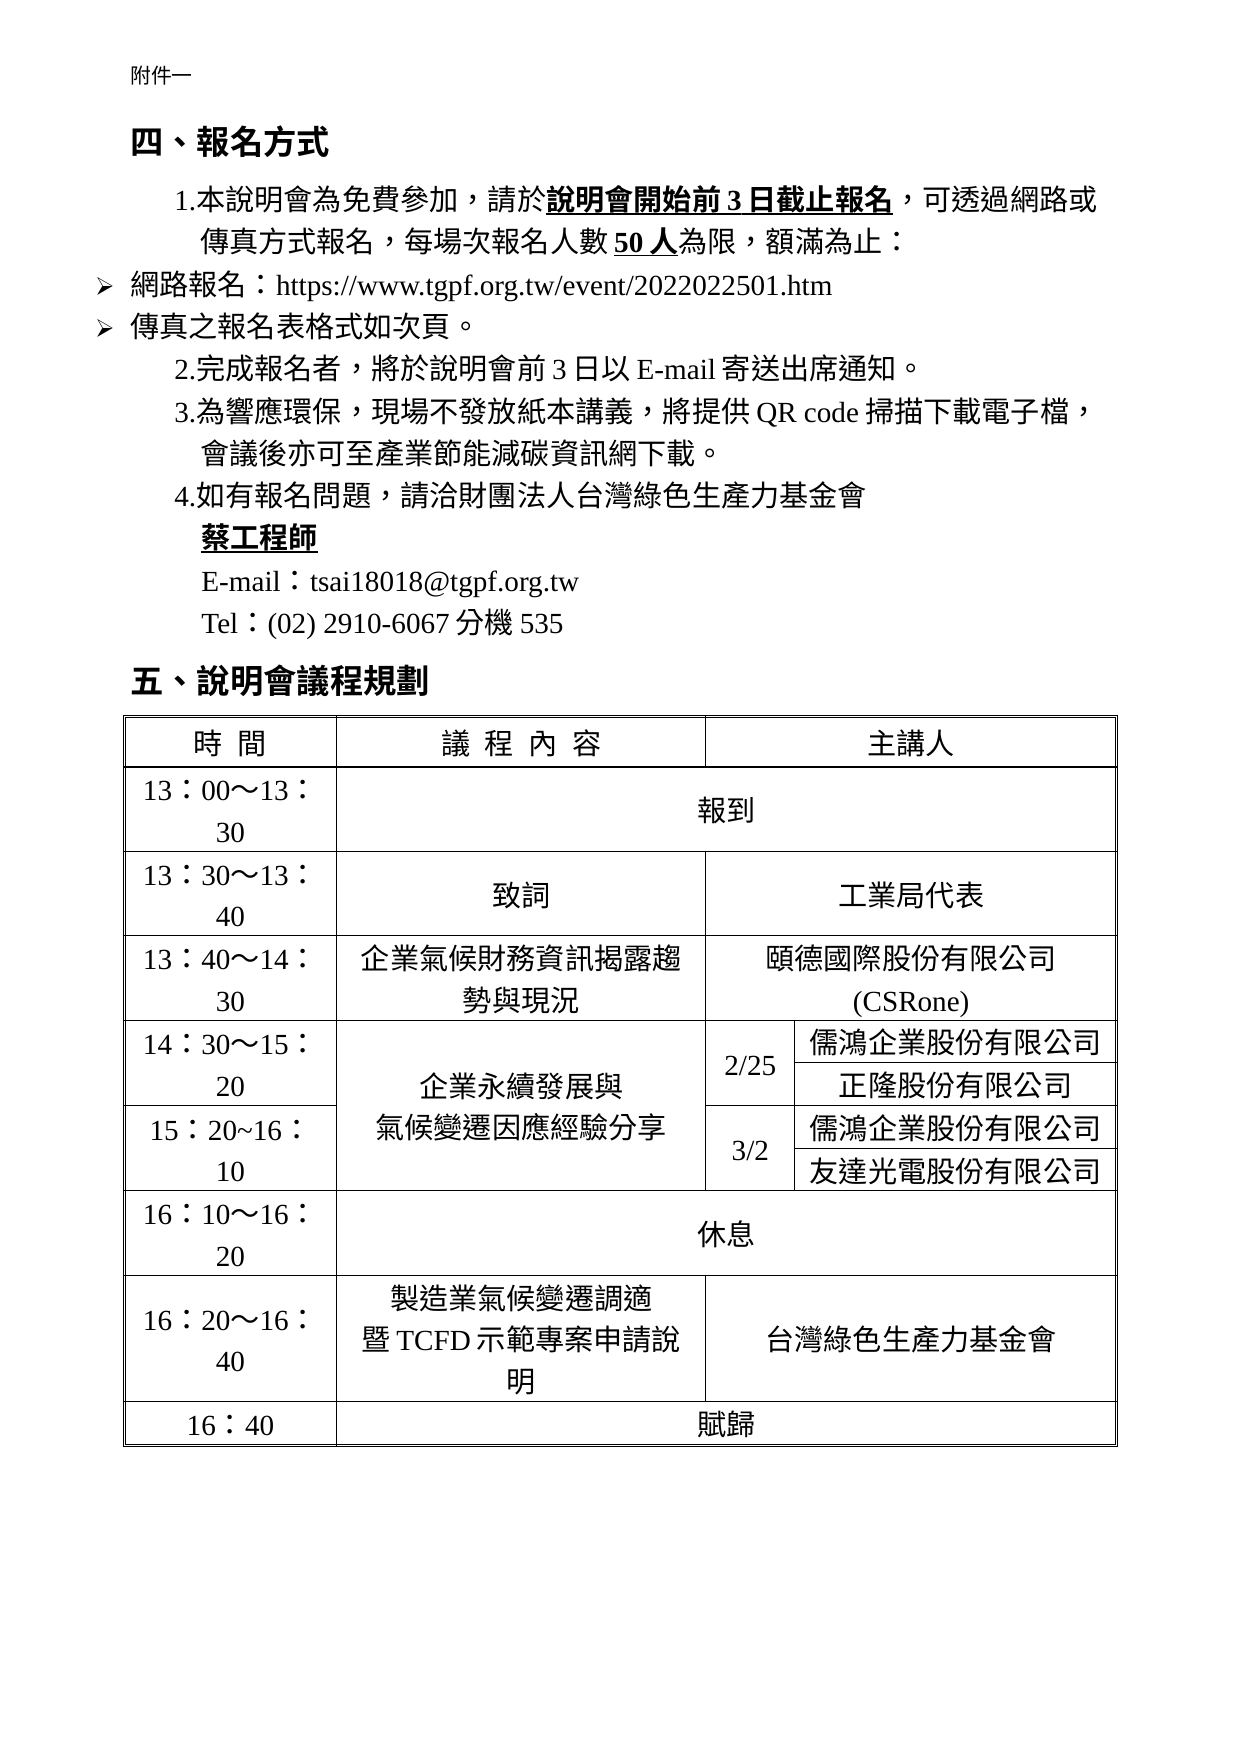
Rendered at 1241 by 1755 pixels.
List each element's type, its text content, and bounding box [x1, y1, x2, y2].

text 1.本說明會為免費參加，請於說明會開始前3日截止報名，可透過網路或傳真方式報名，每場次報名人數50人為限，額滿為止： [174, 177, 1110, 261]
table_cell 15：20~16：10 [126, 1106, 336, 1190]
table_cell 3/2 [706, 1106, 794, 1190]
table_cell 正隆股份有限公司 [795, 1063, 1115, 1105]
table_cell 休息 [337, 1191, 1115, 1275]
list 網路報名：https://www.tgpf.org.tw/event/2022022501.htm [95, 261, 1110, 303]
table_cell 致詞 [337, 852, 705, 935]
table_header 議 程 內 容 [337, 718, 705, 766]
table_cell 13：30～13：40 [126, 852, 336, 935]
table_header 主講人 [706, 718, 1115, 766]
table_cell 友達光電股份有限公司 [795, 1149, 1115, 1190]
table_cell 13：40～14：30 [126, 936, 336, 1019]
table_cell 14：30～15：20 [126, 1021, 336, 1105]
table_cell 16：40 [126, 1402, 336, 1443]
table_cell 台灣綠色生產力基金會 [706, 1276, 1115, 1401]
text 4.如有報名問題，請洽財團法人台灣綠色生產力基金會 [174, 473, 1110, 515]
text 五、說明會議程規劃 [130, 654, 1110, 703]
table_cell 13：00～13：30 [126, 768, 336, 851]
table_cell 2/25 [706, 1021, 794, 1105]
table_cell 工業局代表 [706, 852, 1115, 935]
text 四、報名方式 [130, 116, 1110, 164]
text E-mail：tsai18018@tgpf.org.tw [187, 557, 1110, 599]
table_cell 儒鴻企業股份有限公司 [795, 1021, 1115, 1062]
table_cell 報到 [337, 768, 1115, 851]
text Tel：(02) 2910-6067分機535 [187, 599, 1110, 642]
list 傳真之報名表格式如次頁。 [95, 303, 1110, 346]
text 蔡工程師 [187, 515, 1110, 557]
table_header 時 間 [126, 718, 336, 766]
table_cell 企業永續發展與 氣候變遷因應經驗分享 [337, 1021, 705, 1190]
text 3.為響應環保，現場不發放紙本講義，將提供QR code掃描下載電子檔，會議後亦可至產業節能減碳資訊網下載。 [174, 388, 1110, 473]
table_cell 頤德國際股份有限公司 (CSRone) [706, 936, 1115, 1019]
table_cell 儒鴻企業股份有限公司 [795, 1106, 1115, 1148]
table_cell 企業氣候財務資訊揭露趨勢與現況 [337, 936, 705, 1019]
table_cell 16：10～16：20 [126, 1191, 336, 1275]
table_cell 16：20～16：40 [126, 1276, 336, 1401]
table_cell 製造業氣候變遷調適 暨TCFD示範專案申請說明 [337, 1276, 705, 1401]
table_cell 賦歸 [337, 1402, 1115, 1443]
text 2.完成報名者，將於說明會前3日以E-mail寄送出席通知。 [174, 346, 1110, 388]
